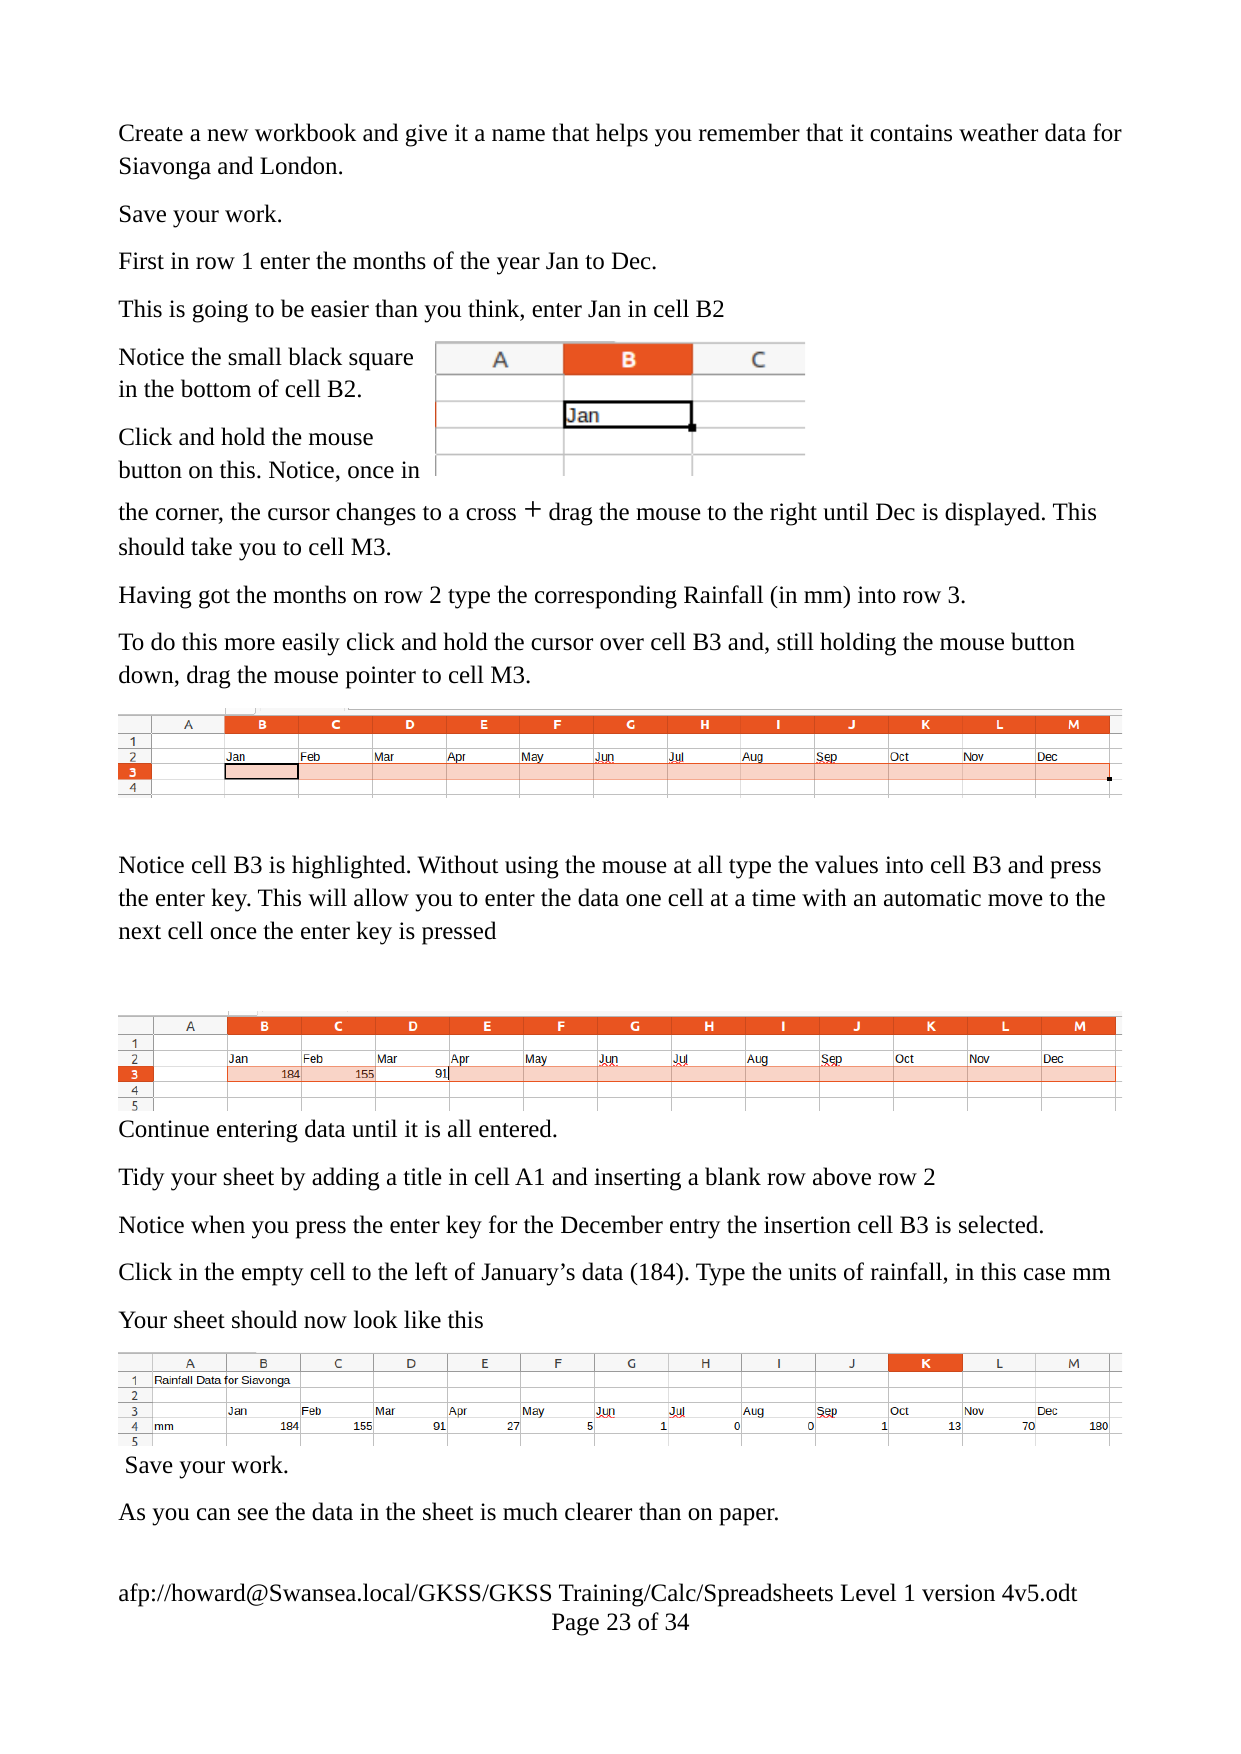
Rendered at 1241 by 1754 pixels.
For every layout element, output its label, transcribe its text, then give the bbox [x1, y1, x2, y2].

text Notice cell B3 is highlighted. Without using the mouse at all type the values into cell B3 and press the enter key. This will allow you to enter the data one cell at a time with an automatic move to the next cell once the enter key is pressed [118, 850, 1122, 944]
text First in row 1 enter the months of the year Jan to Dec. [118, 246, 1122, 275]
text This is going to be easier than you think, enter Jan in cell B2 [118, 294, 1122, 323]
text Save your work. [118, 199, 1122, 227]
picture [435, 341, 806, 476]
text [806, 342, 1122, 403]
text Continue entering data until it is all entered. [118, 1111, 1122, 1143]
text Create a new workbook and give it a name that helps you remember that it contains weather data for Siavonga and London. [118, 118, 1122, 180]
picture [118, 1352, 1123, 1446]
text Notice the small black square in the bottom of cell B2. [118, 342, 435, 403]
text Save your work. [118, 1446, 1122, 1479]
text As you can see the data in the sheet is much clearer than on paper. [118, 1497, 1122, 1526]
text Click and hold the mouse button on this. Notice, once in the corner, the cursor changes to a cross + drag the mouse to the right until Dec is displayed. This should take you to cell M3. [118, 422, 1122, 561]
text To do this more easily click and hold the cursor over cell B3 and, still holding the mouse button down, drag the mouse pointer to cell M3. [118, 627, 1122, 689]
picture [118, 708, 1123, 798]
text Click in the empty cell to the left of January’s data (184). Type the units of rainfall, in this case mm [118, 1257, 1122, 1286]
text Tidy your sheet by adding a title in cell A1 and inserting a blank row above row 2 [118, 1162, 1122, 1191]
text Your sheet should now look like this [118, 1305, 1122, 1334]
text Notice when you press the enter key for the December entry the insertion cell B3 is selected. [118, 1210, 1122, 1238]
picture [118, 1011, 1123, 1111]
text Having got the months on row 2 type the corresponding Rainfall (in mm) into row 3. [118, 580, 1122, 609]
